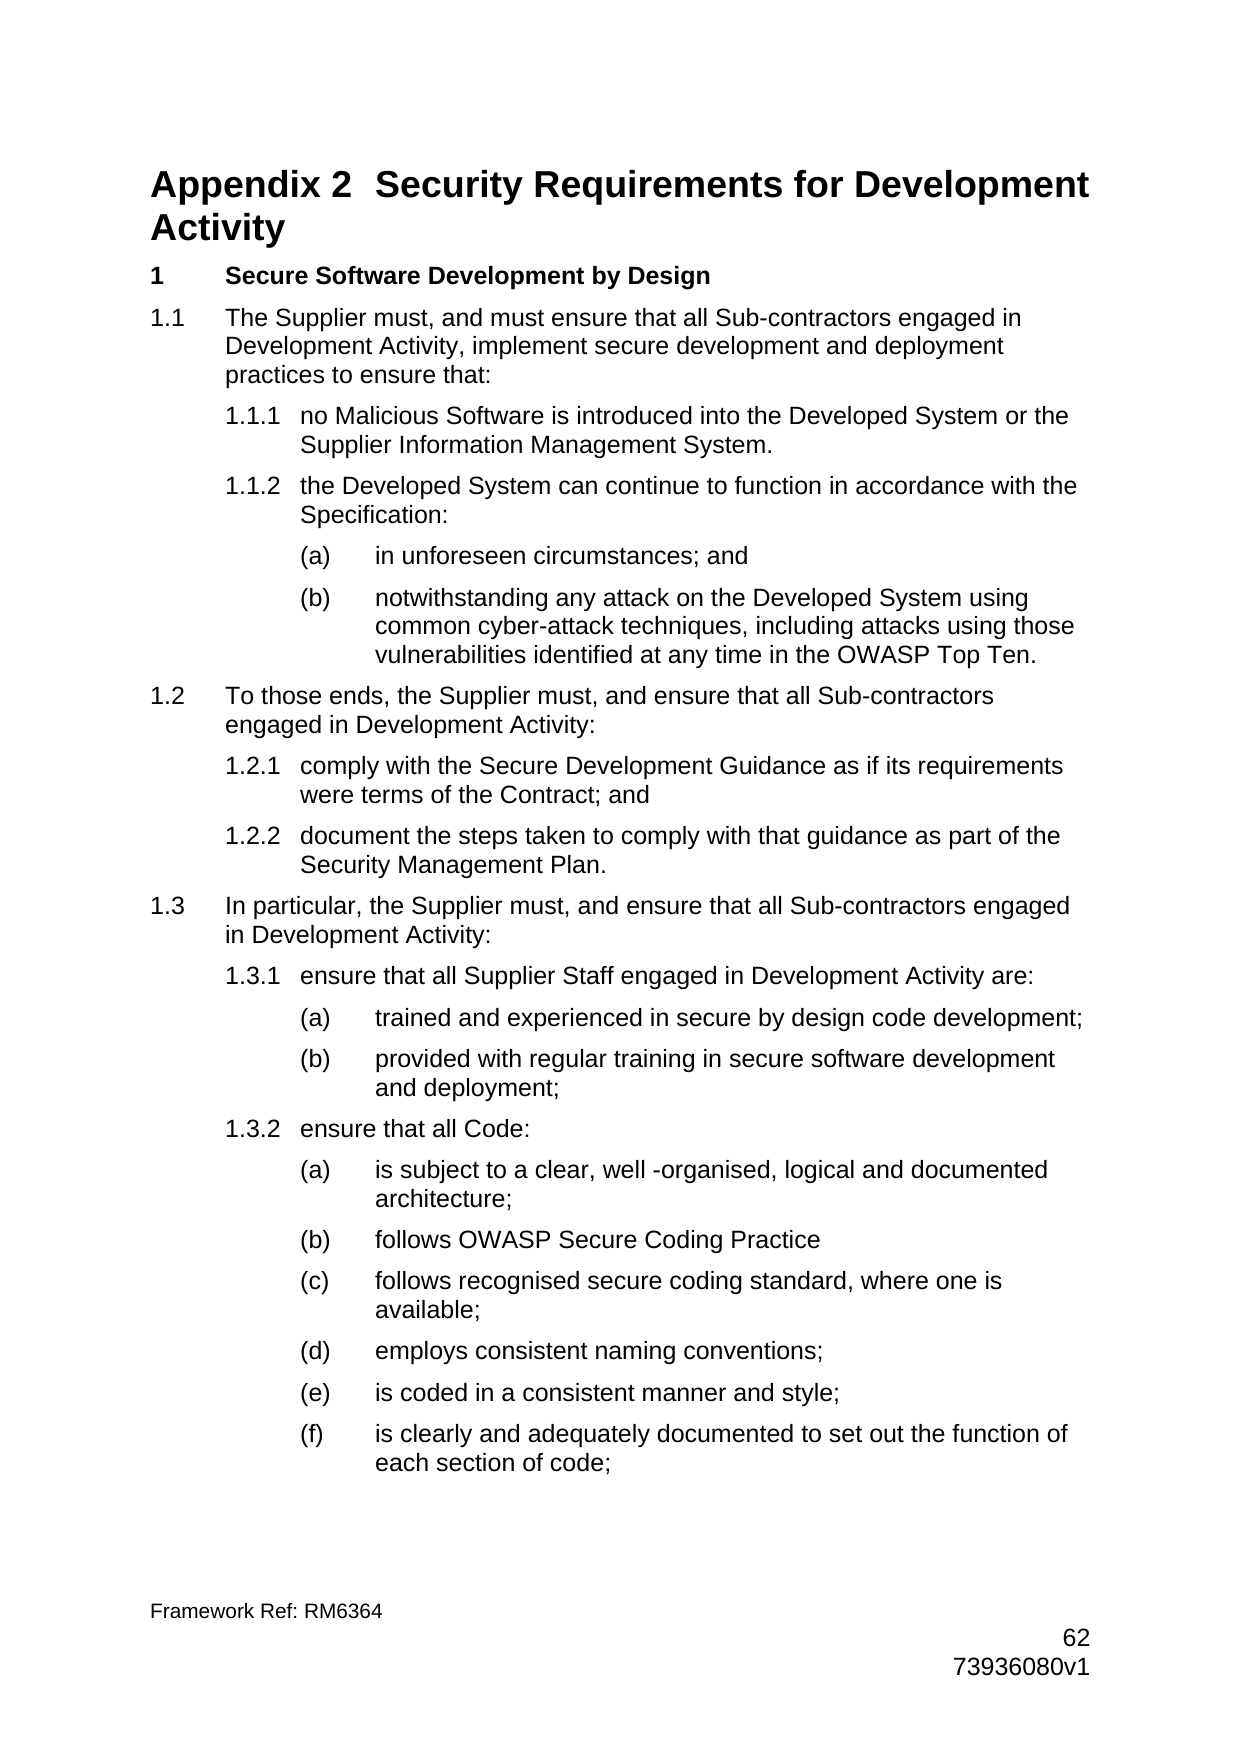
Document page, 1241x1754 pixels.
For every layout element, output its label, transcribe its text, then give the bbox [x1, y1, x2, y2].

list follows OWASP Secure Coding Practice [300, 1225, 1090, 1254]
list Security Requirements for Development Activity [150, 162, 1090, 249]
list In particular, the Supplier must, and ensure that all Sub-contractors engaged in Development Activity: [150, 891, 1090, 949]
list in unforeseen circumstances; and [300, 541, 1090, 570]
list The Supplier must, and must ensure that all Sub-contractors engaged in Development Activity, implement secure development and deployment practices to ensure that: [150, 302, 1090, 389]
list ensure that all Supplier Staff engaged in Development Activity are: [225, 961, 1090, 990]
list To those ends, the Supplier must, and ensure that all Sub-contractors engaged in Development Activity: [150, 681, 1090, 739]
list ensure that all Code: [225, 1114, 1090, 1142]
list trained and experienced in secure by design code development; [300, 1002, 1090, 1031]
list notwithstanding any attack on the Developed System using common cyber-attack techniques, including attacks using those vulnerabilities identified at any time in the OWASP Top Ten. [300, 582, 1090, 669]
list the Developed System can continue to function in accordance with the Specification: [225, 471, 1090, 529]
list is subject to a clear, well -organised, logical and documented architecture; [300, 1155, 1090, 1212]
list employs consistent naming conventions; [300, 1336, 1090, 1365]
list document the steps taken to comply with that guidance as part of the Security Management Plan. [225, 821, 1090, 879]
list comply with the Secure Development Guidance as if its requirements were terms of the Contract; and [225, 751, 1090, 809]
list Secure Software Development by Design [150, 261, 1090, 290]
list provided with regular training in secure software development and deployment; [300, 1044, 1090, 1101]
list follows recognised secure coding standard, where one is available; [300, 1266, 1090, 1324]
list is clearly and adequately documented to set out the function of each section of code; [300, 1419, 1090, 1476]
list no Malicious Software is introduced into the Developed System or the Supplier Information Management System. [225, 401, 1090, 459]
list is coded in a consistent manner and style; [300, 1377, 1090, 1406]
